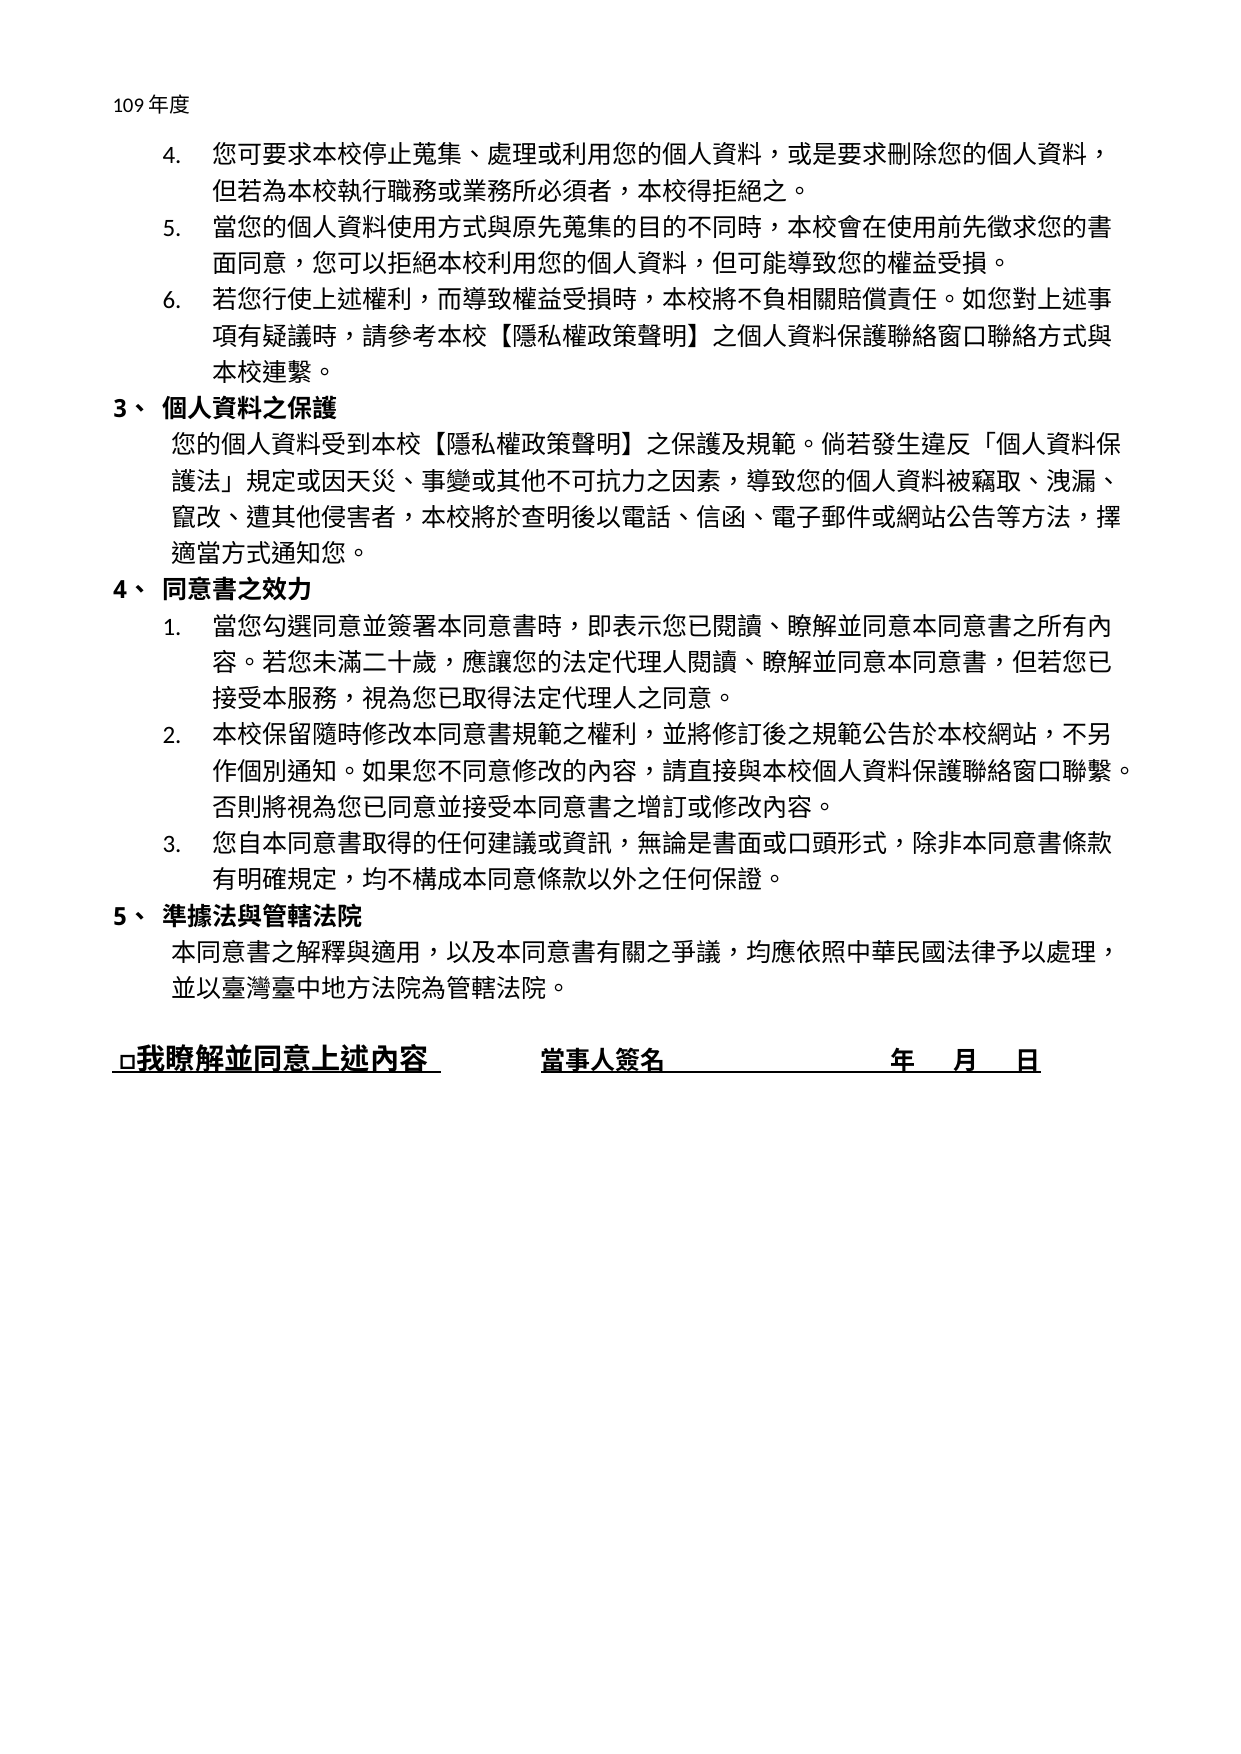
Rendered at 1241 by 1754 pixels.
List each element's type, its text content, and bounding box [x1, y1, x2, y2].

list 本校保留隨時修改本同意書規範之權利，並將修訂後之規範公告於本校網站，不另作個別通知。如果您不同意修改的內容，請直接與本校個人資料保護聯絡窗口聯繫。否則將視為您已同意並接受本同意書之增訂或修改內容。 [162, 715, 1128, 823]
text □我瞭解並同意上述內容 當事人簽名 年 月 日 [112, 1035, 1128, 1077]
text 您的個人資料受到本校【隱私權政策聲明】之保護及規範。倘若發生違反「個人資料保護法」規定或因天災、事變或其他不可抗力之因素，導致您的個人資料被竊取、洩漏、竄改、遭其他侵害者，本校將於查明後以電話、信函、電子郵件或網站公告等方法，擇適當方式通知您。 [171, 425, 1128, 570]
list 您自本同意書取得的任何建議或資訊，無論是書面或口頭形式，除非本同意書條款有明確規定，均不構成本同意條款以外之任何保證。 [162, 823, 1128, 896]
list 準據法與管轄法院 [112, 896, 1128, 932]
text 本同意書之解釋與適用，以及本同意書有關之爭議，均應依照中華民國法律予以處理，並以臺灣臺中地方法院為管轄法院。 [171, 932, 1128, 1005]
list 同意書之效力 [112, 570, 1128, 606]
list 當您勾選同意並簽署本同意書時，即表示您已閱讀、瞭解並同意本同意書之所有內容。若您未滿二十歲，應讓您的法定代理人閱讀、瞭解並同意本同意書，但若您已接受本服務，視為您已取得法定代理人之同意。 [162, 606, 1128, 715]
list 若您行使上述權利，而導致權益受損時，本校將不負相關賠償責任。如您對上述事項有疑議時，請參考本校【隱私權政策聲明】之個人資料保護聯絡窗口聯絡方式與本校連繫。 [162, 280, 1128, 388]
list 個人資料之保護 [112, 388, 1128, 425]
list 您可要求本校停止蒐集、處理或利用您的個人資料，或是要求刪除您的個人資料，但若為本校執行職務或業務所必須者，本校得拒絕之。 [162, 135, 1128, 207]
list 當您的個人資料使用方式與原先蒐集的目的不同時，本校會在使用前先徵求您的書面同意，您可以拒絕本校利用您的個人資料，但可能導致您的權益受損。 [162, 207, 1128, 280]
